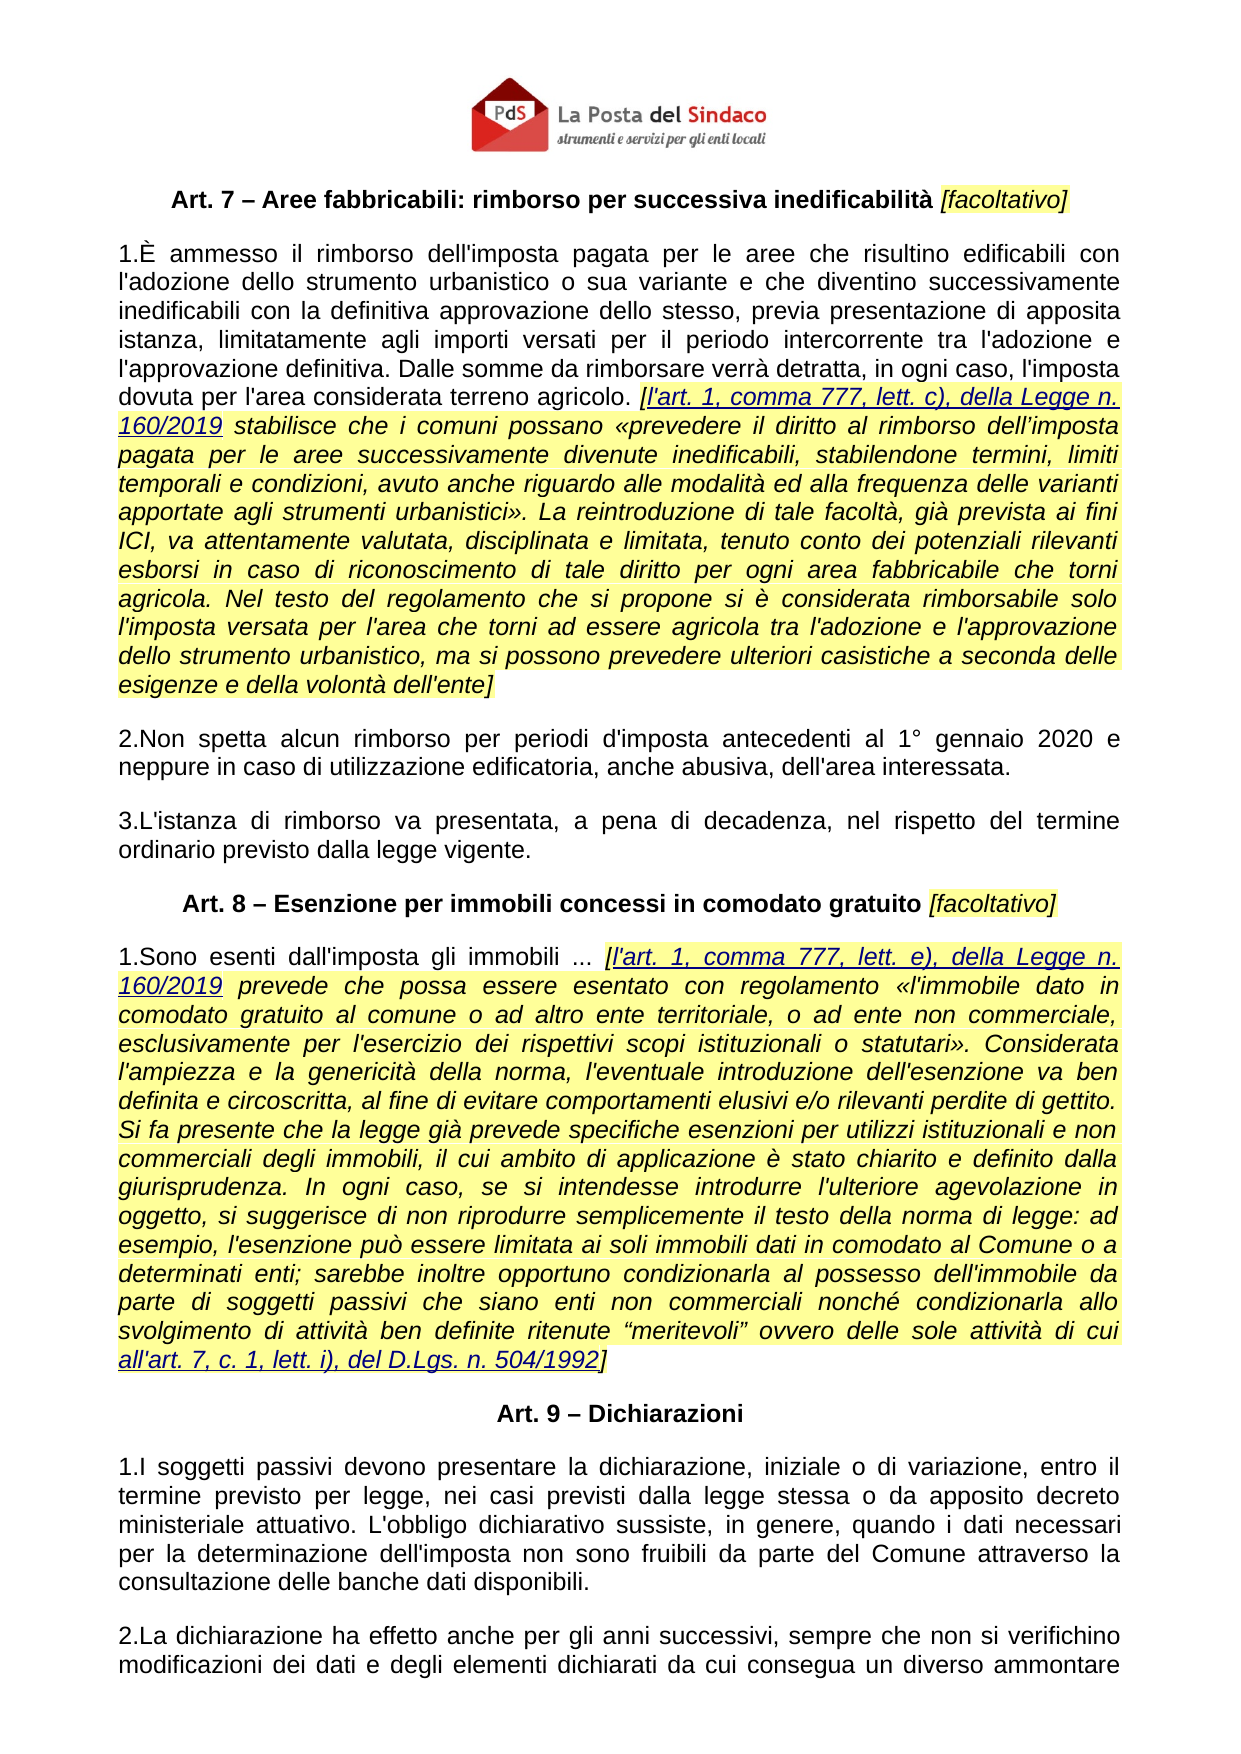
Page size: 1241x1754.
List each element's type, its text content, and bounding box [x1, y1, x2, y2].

list La dichiarazione ha effetto anche per gli anni successivi, sempre che non si verifichino modificazioni dei dati e degli elementi dichiarati da cui consegua un diverso ammontare [118, 1621, 1122, 1678]
list È ammesso il rimborso dell'imposta pagata per le aree che risultino edificabili con l'adozione dello strumento urbanistico o sua variante e che diventino successivamente inedificabili con la definitiva approvazione dello stesso, previa presentazione di apposita istanza, limitatamente agli importi versati per il periodo intercorrente tra l'adozione e l'approvazione definitiva. Dalle somme da rimborsare verrà detratta, in ogni caso, l'imposta dovuta per l'area considerata terreno agricolo. [l'art. 1, comma 777, lett. c), della Legge n. 160/2019 stabilisce che i comuni possano «prevedere il diritto al rimborso dell’imposta pagata per le aree successivamente divenute inedificabili, stabilendone termini, limiti temporali e condizioni, avuto anche riguardo alle modalità ed alla frequenza delle varianti apportate agli strumenti urbanistici». La reintroduzione di tale facoltà, già prevista ai fini ICI, va attentamente valutata, disciplinata e limitata, tenuto conto dei potenziali rilevanti esborsi in caso di riconoscimento di tale diritto per ogni area fabbricabile che torni agricola. Nel testo del regolamento che si propone si è considerata rimborsabile solo l'imposta versata per l'area che torni ad essere agricola tra l'adozione e l'approvazione dello strumento urbanistico, ma si possono prevedere ulteriori casistiche a seconda delle esigenze e della volontà dell'ente] [118, 238, 1122, 698]
list L'istanza di rimborso va presentata, a pena di decadenza, nel rispetto del termine ordinario previsto dalla legge vigente. [118, 806, 1122, 863]
text Art. 8 – Esenzione per immobili concessi in comodato gratuito [facoltativo] [118, 888, 1122, 917]
text Art. 9 – Dichiarazioni [118, 1398, 1122, 1427]
list Sono esenti dall'imposta gli immobili ... [l'art. 1, comma 777, lett. e), della Legge n. 160/2019 prevede che possa essere esentato con regolamento «l'immobile dato in comodato gratuito al comune o ad altro ente territoriale, o ad ente non commerciale, esclusivamente per l'esercizio dei rispettivi scopi istituzionali o statutari». Considerata l'ampiezza e la genericità della norma, l'eventuale introduzione dell'esenzione va ben definita e circoscritta, al fine di evitare comportamenti elusivi e/o rilevanti perdite di gettito. Si fa presente che la legge già prevede specifiche esenzioni per utilizzi istituzionali e non commerciali degli immobili, il cui ambito di applicazione è stato chiarito e definito dalla giurisprudenza. In ogni caso, se si intendesse introdurre l'ulteriore agevolazione in oggetto, si suggerisce di non riprodurre semplicemente il testo della norma di legge: ad esempio, l'esenzione può essere limitata ai soli immobili dati in comodato al Comune o a determinati enti; sarebbe inoltre opportuno condizionarla al possesso dell'immobile da parte di soggetti passivi che siano enti non commerciali nonché condizionarla allo svolgimento di attività ben definite ritenute “meritevoli” ovvero delle sole attività di cui all'art. 7, c. 1, lett. i), del D.Lgs. n. 504/1992] [118, 942, 1122, 1373]
list I soggetti passivi devono presentare la dichiarazione, iniziale o di variazione, entro il termine previsto per legge, nei casi previsti dalla legge stessa o da apposito decreto ministeriale attuativo. L'obbligo dichiarativo sussiste, in genere, quando i dati necessari per la determinazione dell'imposta non sono fruibili da parte del Comune attraverso la consultazione delle banche dati disponibili. [118, 1452, 1122, 1596]
text Art. 7 – Aree fabbricabili: rimborso per successiva inedificabilità [facoltativo] [118, 185, 1122, 213]
list Non spetta alcun rimborso per periodi d'imposta antecedenti al 1° gennaio 2020 e neppure in caso di utilizzazione edificatoria, anche abusiva, dell'area interessata. [118, 723, 1122, 781]
